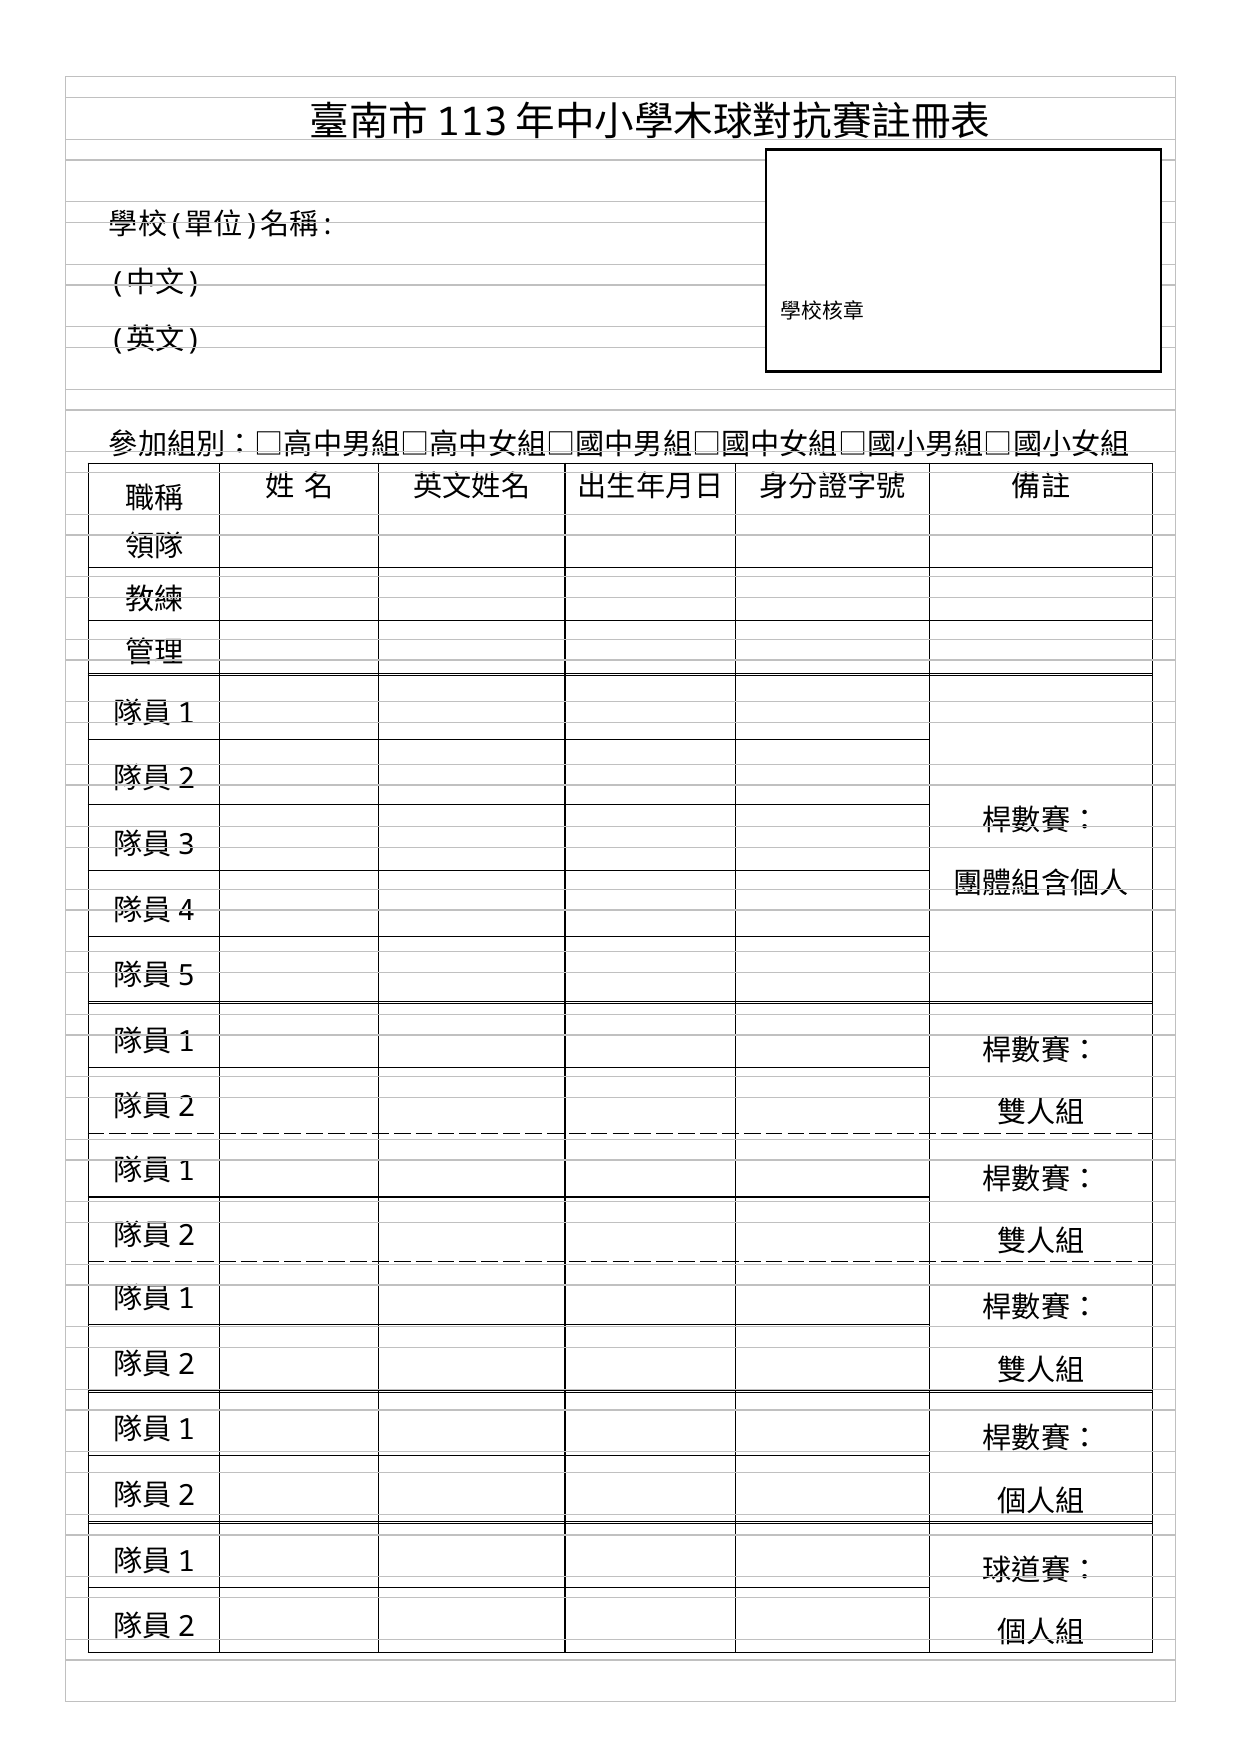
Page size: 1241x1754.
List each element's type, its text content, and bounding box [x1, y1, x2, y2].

table_cell 隊員2 [89, 740, 219, 764]
table_cell [379, 1223, 564, 1261]
table_cell [736, 1348, 929, 1389]
table_cell 隊員2 [89, 786, 219, 804]
table_cell [220, 568, 378, 576]
table_cell [736, 890, 929, 909]
table_cell [379, 890, 564, 909]
table_cell [379, 515, 564, 534]
table_cell [566, 973, 735, 1001]
table_cell [736, 1536, 929, 1576]
table_cell [736, 1265, 929, 1284]
table_cell [566, 577, 735, 597]
table_cell [89, 1577, 219, 1587]
table_cell [736, 1077, 929, 1097]
table_cell [220, 1588, 378, 1597]
table_cell [379, 598, 564, 620]
table_cell [736, 1161, 929, 1196]
table_cell [220, 621, 378, 639]
text 參加組別：□高中男組□高中女組□國中男組□國中女組□國小男組□國小女組 [66, 420, 1175, 451]
text (英文) [1162, 327, 1175, 347]
table_cell [379, 702, 564, 722]
table_cell [736, 1456, 929, 1472]
text (中文) [1162, 265, 1175, 284]
table_cell [379, 1393, 564, 1409]
table_cell [220, 1577, 378, 1587]
table_cell 桿數賽： 團體組含個人 [1082, 872, 1095, 889]
table_cell [736, 1524, 929, 1534]
table_cell [220, 827, 378, 847]
table_cell [930, 1515, 1152, 1521]
text 學校(單位)名稱: [1162, 223, 1175, 243]
table_cell 雙人組 [930, 1223, 1152, 1261]
table_cell [566, 740, 735, 764]
table_cell [736, 952, 929, 972]
text 參加組別：□高中男組□高中女組□國中男組□國中女組□國小男組□國小女組 [66, 452, 1175, 463]
table_cell [566, 1327, 735, 1347]
table_cell [379, 1140, 564, 1159]
table_cell [930, 577, 1152, 597]
table_cell 隊員5 [89, 952, 219, 972]
table_cell [566, 702, 735, 722]
table_cell [930, 1133, 1152, 1139]
table_cell 隊員1 [89, 1286, 219, 1324]
table_cell 桿數賽： 團體組含個人 [930, 676, 1152, 701]
table_cell [566, 1133, 735, 1139]
table_cell [736, 871, 929, 889]
table_cell [930, 1452, 1152, 1472]
table_cell [379, 1265, 564, 1284]
table_cell [566, 848, 735, 870]
table_cell 管理 [89, 640, 159, 659]
table_cell [736, 1202, 929, 1222]
table_header [736, 464, 929, 472]
table_cell [566, 621, 735, 639]
table_cell 隊員5 [89, 937, 219, 951]
table_cell [379, 723, 564, 739]
text (中文) [66, 265, 765, 284]
table_header [930, 464, 1152, 472]
table_cell [566, 1286, 735, 1324]
table_cell [379, 1640, 564, 1652]
table_cell 桿數賽： 團體組含個人 [930, 890, 1152, 909]
table_cell [736, 1577, 929, 1587]
table_cell [566, 1473, 735, 1514]
table_cell [736, 702, 929, 722]
table_cell [736, 621, 929, 639]
table_cell [220, 911, 378, 936]
table_cell 隊員4 [89, 871, 219, 889]
table_cell [930, 598, 1152, 620]
table_cell [736, 1640, 929, 1652]
table_cell [220, 1598, 378, 1639]
text (中文) [1162, 286, 1175, 301]
table_cell [379, 1286, 564, 1324]
table_cell 隊員5 [89, 973, 219, 1001]
table_cell 桿數賽： 團體組含個人 [930, 973, 1152, 1001]
table_cell [379, 1077, 564, 1097]
table_cell [566, 805, 735, 826]
table_cell 桿數賽： 團體組含個人 [930, 848, 1152, 889]
table_cell [736, 1286, 929, 1324]
table_cell [379, 1068, 564, 1076]
table_cell [566, 723, 735, 739]
table_cell [220, 676, 378, 701]
table_cell 隊員2 [89, 1098, 219, 1132]
text 學校(單位)名稱: [66, 223, 765, 243]
table_cell [930, 1265, 1152, 1284]
table_cell [566, 640, 735, 659]
table_cell 球道賽： 個人組 [1009, 1621, 1022, 1639]
table_cell [930, 1393, 1152, 1409]
table_cell [566, 661, 735, 673]
text (英文) [1162, 316, 1175, 326]
table_cell 隊員1 [89, 702, 115, 722]
table_cell [566, 765, 735, 784]
table_cell [220, 786, 378, 804]
table_cell [930, 621, 1152, 639]
table_cell [566, 1036, 735, 1067]
table_cell [220, 723, 378, 739]
table_cell [930, 1140, 1152, 1159]
table_cell [736, 1223, 929, 1261]
table_cell [379, 1133, 564, 1139]
table_cell [566, 676, 735, 701]
table_cell [89, 1327, 219, 1347]
text 學校(單位)名稱: [1162, 202, 1175, 222]
table_cell [736, 937, 929, 951]
table_cell [220, 1133, 378, 1139]
table_cell [566, 1161, 735, 1196]
table_cell 隊員2 [89, 1223, 219, 1261]
table_cell [220, 577, 378, 597]
table_cell [566, 827, 735, 847]
table_cell [736, 740, 929, 764]
table_cell [930, 1077, 1152, 1097]
table_cell [379, 1327, 564, 1347]
table_cell [89, 1456, 219, 1472]
text (英文) [1162, 348, 1175, 358]
table_cell 隊員3 [89, 805, 219, 826]
table_cell [379, 1524, 564, 1534]
table_cell [566, 890, 735, 909]
text (英文) [66, 327, 169, 347]
table_header [566, 464, 735, 472]
table_cell [566, 1524, 735, 1534]
table_cell [566, 1077, 735, 1097]
table_cell [379, 1456, 564, 1472]
table_cell [566, 1577, 735, 1587]
table_cell [566, 1588, 735, 1597]
table_cell [930, 1202, 1152, 1222]
table_cell [379, 740, 564, 764]
table_cell [220, 1393, 378, 1409]
table_cell 隊員1 [89, 723, 219, 739]
table_cell [220, 640, 378, 659]
table_cell 球道賽： 個人組 [930, 1536, 1152, 1576]
text (中文) [66, 258, 765, 264]
table_cell [220, 536, 378, 567]
table_cell [379, 1161, 564, 1196]
table_cell [220, 1161, 378, 1196]
table_cell 桿數賽： 團體組含個人 [930, 911, 1152, 951]
table_cell [379, 848, 564, 870]
table_cell [220, 1456, 378, 1472]
table_cell [566, 1015, 735, 1034]
table_cell [220, 598, 378, 620]
table_cell [220, 1348, 378, 1389]
table_cell 隊員1 [89, 1536, 219, 1576]
text (英文) [66, 316, 765, 326]
table_cell [220, 1265, 378, 1284]
table_cell 隊員4 [89, 911, 219, 936]
table_cell [736, 973, 929, 1001]
table_cell [220, 1286, 378, 1324]
table_cell 球道賽： 個人組 [930, 1524, 1152, 1534]
table_cell [220, 1036, 378, 1067]
table_cell [220, 1640, 378, 1652]
table_cell [566, 1202, 735, 1222]
table_cell [930, 661, 1152, 673]
table_cell 隊員2 [89, 1348, 219, 1389]
table_cell [736, 723, 929, 739]
table_cell 隊員1 [131, 702, 185, 722]
table_cell [736, 1004, 929, 1014]
table_cell [220, 805, 378, 826]
table_cell 隊員3 [89, 848, 219, 870]
table_cell 桿數賽： [930, 1286, 1152, 1326]
table_cell [930, 640, 1152, 659]
table_cell [736, 1598, 929, 1639]
table_cell [220, 871, 378, 889]
table_cell [220, 952, 378, 972]
table_cell 雙人組 [930, 1348, 1152, 1389]
table_cell [89, 1140, 219, 1159]
table_cell [736, 1133, 929, 1139]
table_cell [736, 1393, 929, 1409]
table_cell [566, 952, 735, 972]
text (英文) [170, 327, 765, 347]
table_cell 隊員2 [89, 765, 115, 784]
table_cell [566, 1223, 735, 1261]
table_cell 個人組 [930, 1473, 1152, 1514]
table_cell [566, 1140, 735, 1159]
text [66, 77, 1175, 97]
table_cell [220, 1140, 378, 1159]
table_header 出生年月日 [566, 473, 735, 514]
table_cell 隊員1 [89, 1411, 219, 1451]
table_cell [379, 1098, 564, 1132]
table_cell [736, 911, 929, 936]
table_cell [220, 1223, 378, 1261]
table_cell 隊員1 [89, 1015, 219, 1034]
table_cell [89, 1640, 219, 1652]
table_cell [736, 827, 929, 847]
table_cell 隊員1 [89, 676, 219, 701]
table_cell [379, 1473, 564, 1514]
table_cell [379, 1411, 564, 1451]
table_cell 隊員2 [117, 765, 132, 784]
table_cell [566, 515, 735, 534]
table_header 備註 [930, 473, 1152, 514]
table_cell [566, 1515, 735, 1521]
table_cell [379, 805, 564, 826]
table_cell [379, 765, 564, 784]
table_cell [379, 911, 564, 936]
table_cell [220, 848, 378, 870]
table_cell [89, 1068, 219, 1076]
table_cell [566, 1393, 735, 1409]
table_cell [220, 1524, 378, 1534]
table_cell [736, 848, 929, 870]
table_cell 隊員1 [89, 1004, 219, 1014]
table_cell [379, 1536, 564, 1576]
text 臺南市113年中小學木球對抗賽註冊表 [66, 98, 1175, 139]
table_cell [566, 1640, 735, 1652]
table_cell [379, 676, 564, 701]
table_cell 隊員1 [89, 1036, 219, 1067]
text (中文) [164, 275, 175, 284]
table_cell [220, 1004, 378, 1014]
table_cell [566, 1004, 735, 1014]
table_cell [736, 1098, 929, 1132]
table_cell [89, 1265, 219, 1284]
table_cell [379, 973, 564, 1001]
table_cell [930, 568, 1152, 576]
table_cell [220, 1077, 378, 1097]
table_cell [566, 1456, 735, 1472]
table_cell [566, 1411, 735, 1451]
table_cell [736, 786, 929, 804]
table_cell [379, 827, 564, 847]
table_cell [379, 1515, 564, 1521]
table_cell [379, 577, 564, 597]
table_cell 桿數賽： 團體組含個人 [930, 765, 1152, 784]
table_cell [220, 890, 378, 909]
table_cell [89, 1077, 219, 1097]
table_cell [379, 1598, 564, 1639]
table_cell [736, 1068, 929, 1076]
table_cell 隊員2 [89, 1598, 219, 1639]
table_cell [566, 937, 735, 951]
table_cell [566, 1598, 735, 1639]
table_cell [736, 515, 929, 534]
table_cell [566, 786, 735, 804]
text (英文) [164, 332, 175, 341]
table_cell 教練 [89, 598, 219, 620]
table_header [220, 464, 378, 472]
table_cell [379, 1004, 564, 1014]
table_cell [220, 515, 378, 534]
table_cell 隊員1 [89, 1161, 219, 1196]
table_cell [736, 577, 929, 597]
table_cell [736, 640, 929, 659]
table_cell [566, 568, 735, 576]
table_cell [566, 911, 735, 936]
table_cell [220, 740, 378, 764]
table_cell [736, 1473, 929, 1514]
table_cell [736, 1515, 929, 1521]
table_cell [220, 765, 378, 784]
table_cell [736, 568, 929, 576]
table_cell 教練 [89, 577, 219, 597]
table_cell [220, 1015, 378, 1034]
table_cell [736, 1140, 929, 1159]
table_cell [220, 1327, 378, 1347]
table_cell [736, 1588, 929, 1597]
table_cell [220, 1515, 378, 1521]
table_cell [736, 536, 929, 567]
table_cell [736, 1411, 929, 1451]
table_header 職稱 [89, 473, 219, 514]
table_cell [379, 871, 564, 889]
table_cell [379, 621, 564, 639]
table_cell [566, 1068, 735, 1076]
table_cell [220, 1536, 378, 1576]
table_cell [89, 1524, 219, 1534]
table_header 英文姓名 [379, 473, 564, 514]
table_cell [379, 1036, 564, 1067]
table_cell 桿數賽： 團體組含個人 [930, 702, 1152, 722]
table_cell [379, 640, 564, 659]
table_cell [736, 1327, 929, 1347]
table_cell 雙人組 [930, 1098, 1152, 1132]
table_cell [379, 536, 564, 567]
table_cell [736, 805, 929, 826]
table_cell [379, 568, 564, 576]
table_cell 桿數賽： [930, 1036, 1152, 1076]
table_cell 隊員2 [131, 765, 219, 784]
table_cell [220, 1068, 378, 1076]
text (英文) [66, 348, 765, 358]
table_cell [89, 515, 219, 534]
table_cell 桿數賽： 團體組含個人 [930, 786, 1152, 826]
table_cell [220, 973, 378, 1001]
table_cell [220, 1202, 378, 1222]
table_cell 球道賽： 個人組 [930, 1640, 1152, 1652]
table_cell 桿數賽： [930, 1411, 1152, 1451]
table_cell [379, 1202, 564, 1222]
table_cell [89, 1515, 219, 1521]
text (中文) [66, 286, 765, 301]
table_cell [220, 1411, 378, 1451]
table_cell 管理 [89, 661, 219, 673]
table_cell [736, 1036, 929, 1067]
table_header 姓名 [220, 473, 378, 514]
table_cell 桿數賽： 團體組含個人 [930, 827, 1152, 847]
table_cell 球道賽： 個人組 [930, 1577, 1152, 1597]
table_cell [736, 598, 929, 620]
table_cell [379, 661, 564, 673]
table_cell 管理 [161, 640, 172, 659]
table_cell [566, 871, 735, 889]
text 學校(單位)名稱: [66, 202, 765, 222]
table_cell [89, 1202, 219, 1222]
table_header 身分證字號 [736, 473, 929, 514]
table_cell 桿數賽： 團體組含個人 [930, 723, 1152, 764]
table_header [379, 464, 564, 472]
table_cell [566, 1098, 735, 1132]
table_cell 管理 [174, 640, 219, 659]
table_cell [566, 598, 735, 620]
table_cell [379, 1348, 564, 1389]
table_cell 領隊 [89, 536, 219, 567]
table_cell [736, 1015, 929, 1034]
table_cell [930, 536, 1152, 567]
table_cell [566, 1348, 735, 1389]
table_cell [379, 1577, 564, 1587]
table_cell 管理 [89, 621, 219, 639]
table_cell [736, 676, 929, 701]
table_cell [379, 937, 564, 951]
table_cell [379, 1015, 564, 1034]
table_cell [379, 1588, 564, 1597]
table_header [89, 464, 219, 472]
table_cell [930, 1327, 1152, 1347]
table_cell [736, 765, 929, 784]
table_cell [566, 536, 735, 567]
table_cell [736, 661, 929, 673]
table_cell [930, 1004, 1152, 1014]
table_cell 桿數賽： 團體組含個人 [930, 952, 1152, 972]
table_cell 隊員3 [89, 827, 219, 847]
table_cell 球道賽： 個人組 [930, 1598, 1152, 1639]
table_cell [220, 1473, 378, 1514]
table_cell 隊員1 [188, 702, 219, 722]
table_cell [89, 1588, 219, 1597]
table_cell [89, 1393, 219, 1409]
table_cell [930, 1015, 1152, 1034]
table_cell 隊員4 [89, 890, 219, 909]
table_cell [220, 702, 378, 722]
table_cell [379, 952, 564, 972]
table_cell [566, 1265, 735, 1284]
table_cell [379, 786, 564, 804]
table_cell [220, 937, 378, 951]
table_cell [566, 1536, 735, 1576]
table_cell 教練 [89, 568, 219, 576]
table_cell 隊員2 [89, 1473, 219, 1514]
table_cell 隊員1 [117, 702, 133, 722]
table_cell [220, 1098, 378, 1132]
table_cell [89, 1133, 219, 1139]
table_cell [220, 661, 378, 673]
table_cell 桿數賽： [930, 1161, 1152, 1201]
table_cell [930, 515, 1152, 534]
